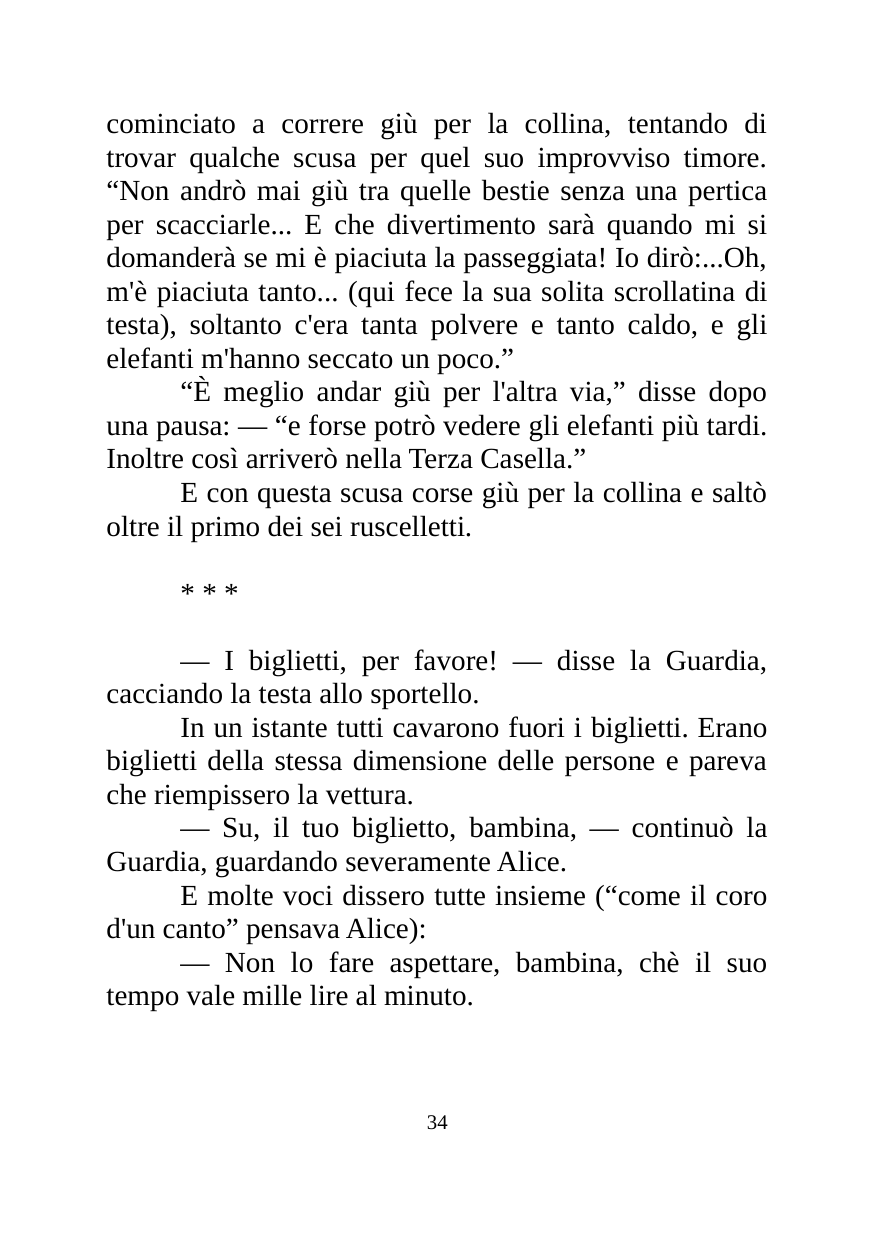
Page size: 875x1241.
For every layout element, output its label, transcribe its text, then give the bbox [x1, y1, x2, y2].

text “È meglio andar giù per l'altra via,” disse dopo una pausa: — “e forse potrò vedere gli elefanti più tardi. Inoltre così arriverò nella Terza Casella.” [106, 374, 768, 475]
text cominciato a correre giù per la collina, tentando di trovar qualche scusa per quel suo improvviso timore. “Non andrò mai giù tra quelle bestie senza una pertica per scacciarle... E che divertimento sarà quando mi si domanderà se mi è piaciuta la passeggiata! Io dirò:...Oh, m'è piaciuta tanto... (qui fece la sua solita scrollatina di testa), soltanto c'era tanta polvere e tanto caldo, e gli elefanti m'hanno seccato un poco.” [106, 106, 768, 374]
text In un istante tutti cavarono fuori i biglietti. Erano biglietti della stessa dimensione delle persone e pareva che riempissero la vettura. [106, 710, 768, 811]
text — Non lo fare aspettare, bambina, chè il suo tempo vale mille lire al minuto. [106, 945, 768, 1012]
text — Su, il tuo biglietto, bambina, — continuò la Guardia, guardando severamente Alice. [106, 811, 768, 878]
text — I biglietti, per favore! — disse la Guardia, cacciando la testa allo sportello. [106, 643, 768, 710]
text E con questa scusa corse giù per la collina e saltò oltre il primo dei sei ruscelletti. [106, 475, 768, 542]
text E molte voci dissero tutte insieme (“come il coro d'un canto” pensava Alice): [106, 878, 768, 945]
text * * * [106, 576, 768, 609]
